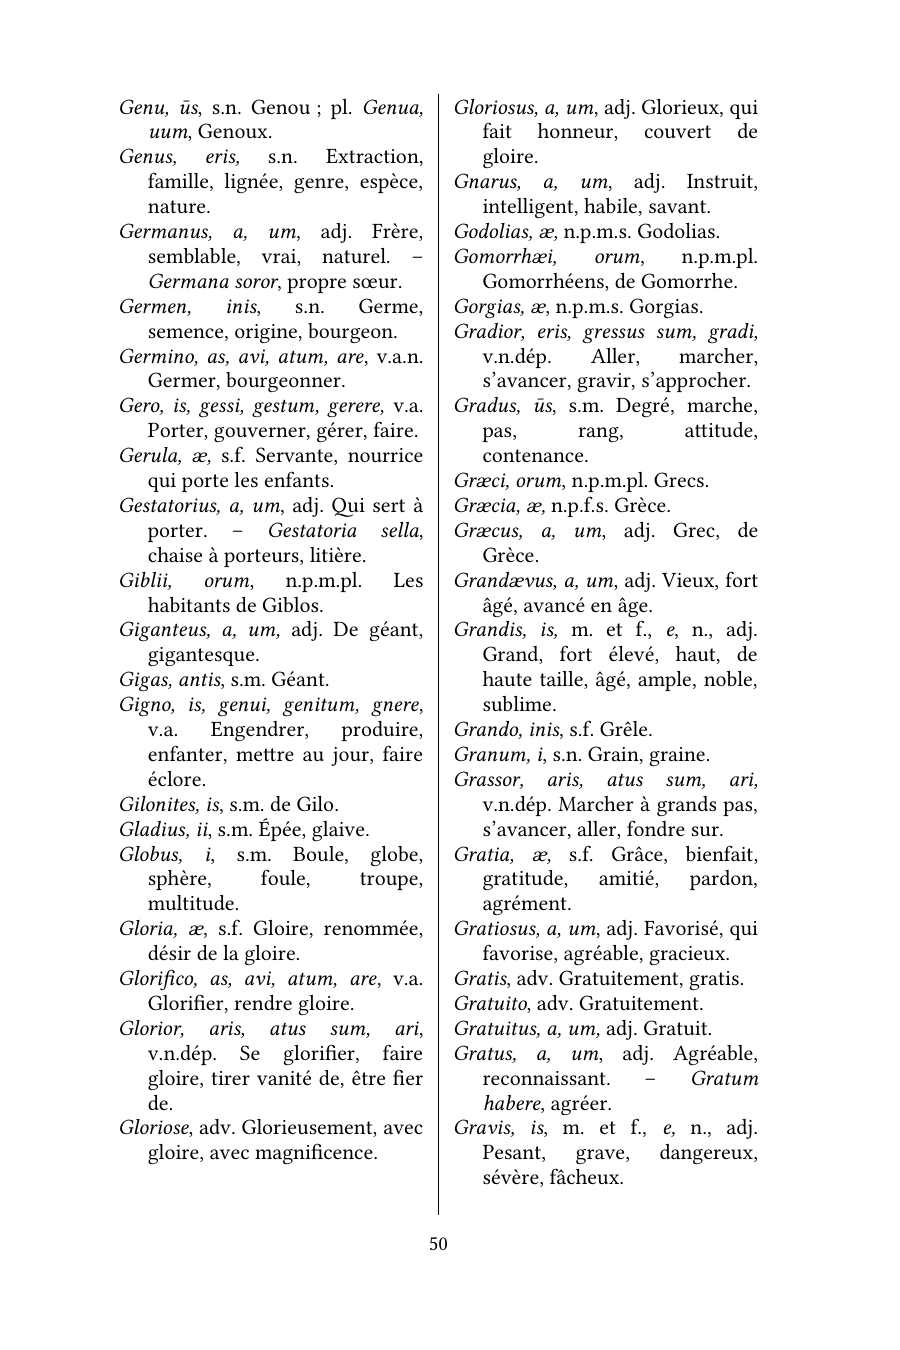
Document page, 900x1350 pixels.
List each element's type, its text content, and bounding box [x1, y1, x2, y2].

text Gigno, is, genui, genitum, gnere, v.a. Engendrer, produire, enfanter, mettre au jour, faire éclore. [118, 692, 423, 792]
text Gratia, æ, s.f. Grâce, bienfait, gratitude, amitié, pardon, agrément. [453, 841, 758, 916]
text Glorifico, as, avi, atum, are, v.a. Glorifier, rendre gloire. [118, 966, 423, 1016]
text Gladius, ii, s.m. Épée, glaive. [118, 816, 423, 841]
text Gratus, a, um, adj. Agréable, reconnaissant. – Gratum habere, agréer. [453, 1041, 758, 1115]
text Globus, i, s.m. Boule, globe, sphère, foule, troupe, multitude. [118, 841, 423, 916]
text Gloria, æ, s.f. Gloire, renommée, désir de la gloire. [118, 916, 423, 966]
text Gilonites, is, s.m. de Gilo. [118, 792, 423, 816]
text Genu, ūs, s.n. Genou ; pl. Genua, uum, Genoux. [118, 94, 423, 144]
text Gratuitus, a, um, adj. Gratuit. [453, 1016, 758, 1041]
text Grandis, is, m. et f., e, n., adj. Grand, fort élevé, haut, de haute taille, âgé, ample, noble, sublime. [453, 617, 758, 717]
text Gorgias, æ, n.p.m.s. Gorgias. [453, 294, 758, 318]
text Gestatorius, a, um, adj. Qui sert à porter. – Gestatoria sella, chaise à porteurs, litière. [118, 493, 423, 567]
text Gloriose, adv. Glorieusement, avec gloire, avec magnificence. [118, 1115, 423, 1165]
text Giganteus, a, um, adj. De géant, gigantesque. [118, 617, 423, 667]
text Græcus, a, um, adj. Grec, de Grèce. [453, 518, 758, 567]
text Godolias, æ, n.p.m.s. Godolias. [453, 219, 758, 244]
text Grassor, aris, atus sum, ari, v.n.dép. Marcher à grands pas, s’avancer, aller, fondre sur. [453, 767, 758, 841]
text Gradus, ūs, s.m. Degré, marche, pas, rang, attitude, contenance. [453, 393, 758, 468]
text Græci, orum, n.p.m.pl. Grecs. [453, 468, 758, 493]
text Giblii, orum, n.p.m.pl. Les habitants de Giblos. [118, 567, 423, 617]
text Gravis, is, m. et f., e, n., adj. Pesant, grave, dangereux, sévère, fâcheux. [453, 1115, 758, 1190]
text Germanus, a, um, adj. Frère, semblable, vrai, naturel. – Germana soror, propre sœur. [118, 219, 423, 294]
text Gigas, antis, s.m. Géant. [118, 667, 423, 692]
text Gloriosus, a, um, adj. Glorieux, qui fait honneur, couvert de gloire. [453, 94, 758, 169]
text Gero, is, gessi, gestum, gerere, v.a. Porter, gouverner, gérer, faire. [118, 393, 423, 443]
text Genus, eris, s.n. Extraction, famille, lignée, genre, espèce, nature. [118, 144, 423, 219]
text Glorior, aris, atus sum, ari, v.n.dép. Se glorifier, faire gloire, tirer vanité de, être fier de. [118, 1016, 423, 1115]
text Granum, i, s.n. Grain, graine. [453, 742, 758, 767]
text Græcia, æ, n.p.f.s. Grèce. [453, 493, 758, 518]
text Germino, as, avi, atum, are, v.a.n. Germer, bourgeonner. [118, 343, 423, 393]
text Germen, inis, s.n. Germe, semence, origine, bourgeon. [118, 294, 423, 343]
text Grandævus, a, um, adj. Vieux, fort âgé, avancé en âge. [453, 567, 758, 617]
text Gratis, adv. Gratuitement, gratis. [453, 966, 758, 991]
text Gomorrhæi, orum, n.p.m.pl. Gomorrhéens, de Gomorrhe. [453, 244, 758, 294]
text Gerula, æ, s.f. Servante, nourrice qui porte les enfants. [118, 443, 423, 493]
text Gratiosus, a, um, adj. Favorisé, qui favorise, agréable, gracieux. [453, 916, 758, 966]
text Grando, inis, s.f. Grêle. [453, 717, 758, 742]
text Gradior, eris, gressus sum, gradi, v.n.dép. Aller, marcher, s’avancer, gravir, s’approcher. [453, 318, 758, 393]
text Gnarus, a, um, adj. Instruit, intelligent, habile, savant. [453, 169, 758, 219]
text Gratuito, adv. Gratuitement. [453, 991, 758, 1016]
